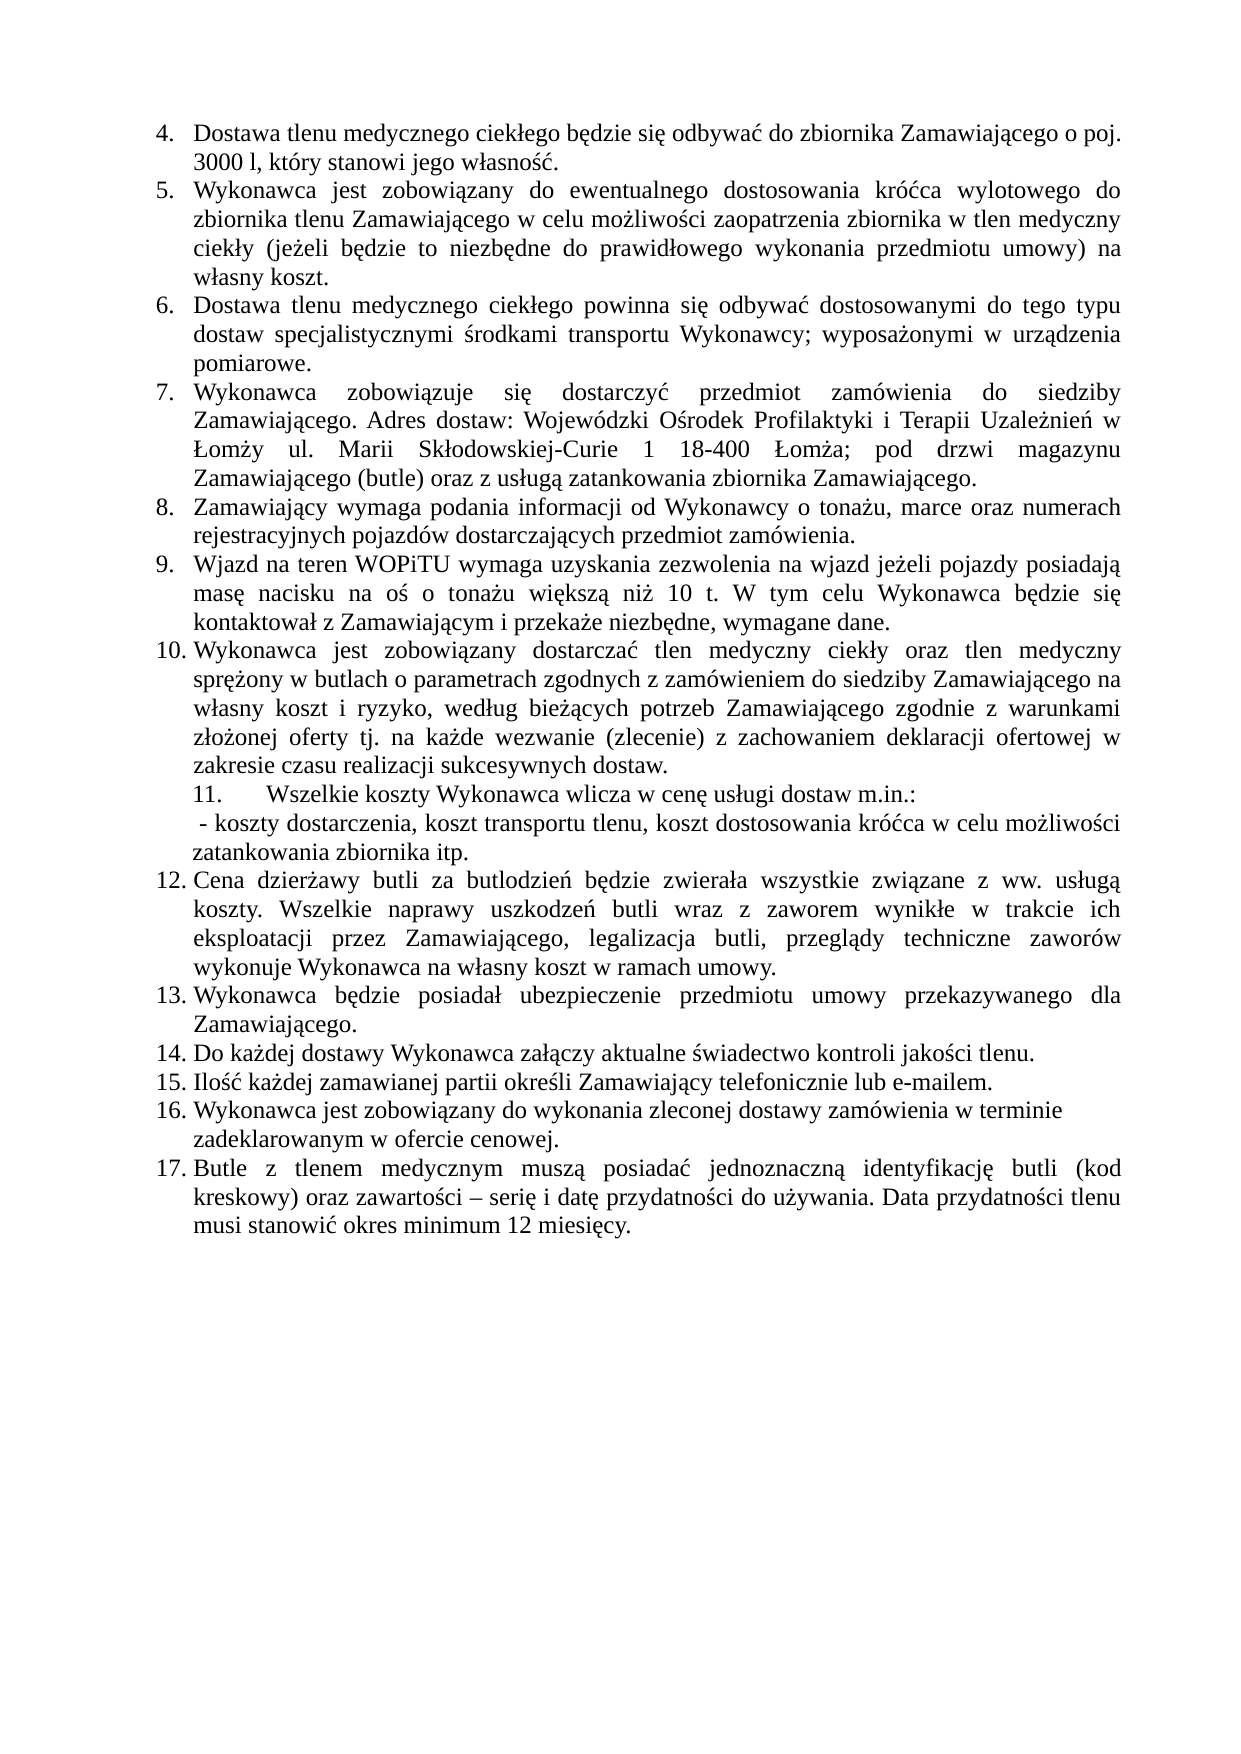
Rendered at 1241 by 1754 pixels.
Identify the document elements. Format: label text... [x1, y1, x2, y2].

text - koszty dostarczenia, koszt transportu tlenu, koszt dostosowania króćca w celu możliwości zatankowania zbiornika itp. [192, 808, 1122, 866]
list Wjazd na teren WOPiTU wymaga uzyskania zezwolenia na wjazd jeżeli pojazdy posiadają masę nacisku na oś o tonażu większą niż 10 t. W tym celu Wykonawca będzie się kontaktował z Zamawiającym i przekaże niezbędne, wymagane dane. [156, 549, 1122, 636]
list Butle z tlenem medycznym muszą posiadać jednoznaczną identyfikację butli (kod kreskowy) oraz zawartości – serię i datę przydatności do używania. Data przydatności tlenu musi stanowić okres minimum 12 miesięcy. [156, 1153, 1122, 1239]
list Dostawa tlenu medycznego ciekłego będzie się odbywać do zbiornika Zamawiającego o poj. 3000 l, który stanowi jego własność. [156, 118, 1122, 176]
list Wykonawca jest zobowiązany dostarczać tlen medyczny ciekły oraz tlen medyczny sprężony w butlach o parametrach zgodnych z zamówieniem do siedziby Zamawiającego na własny koszt i ryzyko, według bieżących potrzeb Zamawiającego zgodnie z warunkami złożonej oferty tj. na każde wezwanie (zlecenie) z zachowaniem deklaracji ofertowej w zakresie czasu realizacji sukcesywnych dostaw. [156, 636, 1122, 779]
list Wszelkie koszty Wykonawca wlicza w cenę usługi dostaw m.in.: [192, 779, 1122, 808]
list Cena dzierżawy butli za butlodzień będzie zwierała wszystkie związane z ww. usługą koszty. Wszelkie naprawy uszkodzeń butli wraz z zaworem wynikłe w trakcie ich eksploatacji przez Zamawiającego, legalizacja butli, przeglądy techniczne zaworów wykonuje Wykonawca na własny koszt w ramach umowy. [156, 866, 1122, 981]
list Do każdej dostawy Wykonawca załączy aktualne świadectwo kontroli jakości tlenu. [156, 1038, 1122, 1067]
list Ilość każdej zamawianej partii określi Zamawiający telefonicznie lub e-mailem. [156, 1067, 1122, 1096]
list Zamawiający wymaga podania informacji od Wykonawcy o tonażu, marce oraz numerach rejestracyjnych pojazdów dostarczających przedmiot zamówienia. [156, 492, 1122, 549]
list Dostawa tlenu medycznego ciekłego powinna się odbywać dostosowanymi do tego typu dostaw specjalistycznymi środkami transportu Wykonawcy; wyposażonymi w urządzenia pomiarowe. [156, 291, 1122, 377]
list Wykonawca jest zobowiązany do ewentualnego dostosowania króćca wylotowego do zbiornika tlenu Zamawiającego w celu możliwości zaopatrzenia zbiornika w tlen medyczny ciekły (jeżeli będzie to niezbędne do prawidłowego wykonania przedmiotu umowy) na własny koszt. [156, 176, 1122, 291]
list Wykonawca zobowiązuje się dostarczyć przedmiot zamówienia do siedziby Zamawiającego. Adres dostaw: Wojewódzki Ośrodek Profilaktyki i Terapii Uzależnień w Łomży ul. Marii Skłodowskiej-Curie 1 18-400 Łomża; pod drzwi magazynu Zamawiającego (butle) oraz z usługą zatankowania zbiornika Zamawiającego. [156, 377, 1122, 492]
list Wykonawca będzie posiadał ubezpieczenie przedmiotu umowy przekazywanego dla Zamawiającego. [156, 981, 1122, 1038]
list Wykonawca jest zobowiązany do wykonania zleconej dostawy zamówienia w terminie zadeklarowanym w ofercie cenowej. [156, 1096, 1122, 1153]
